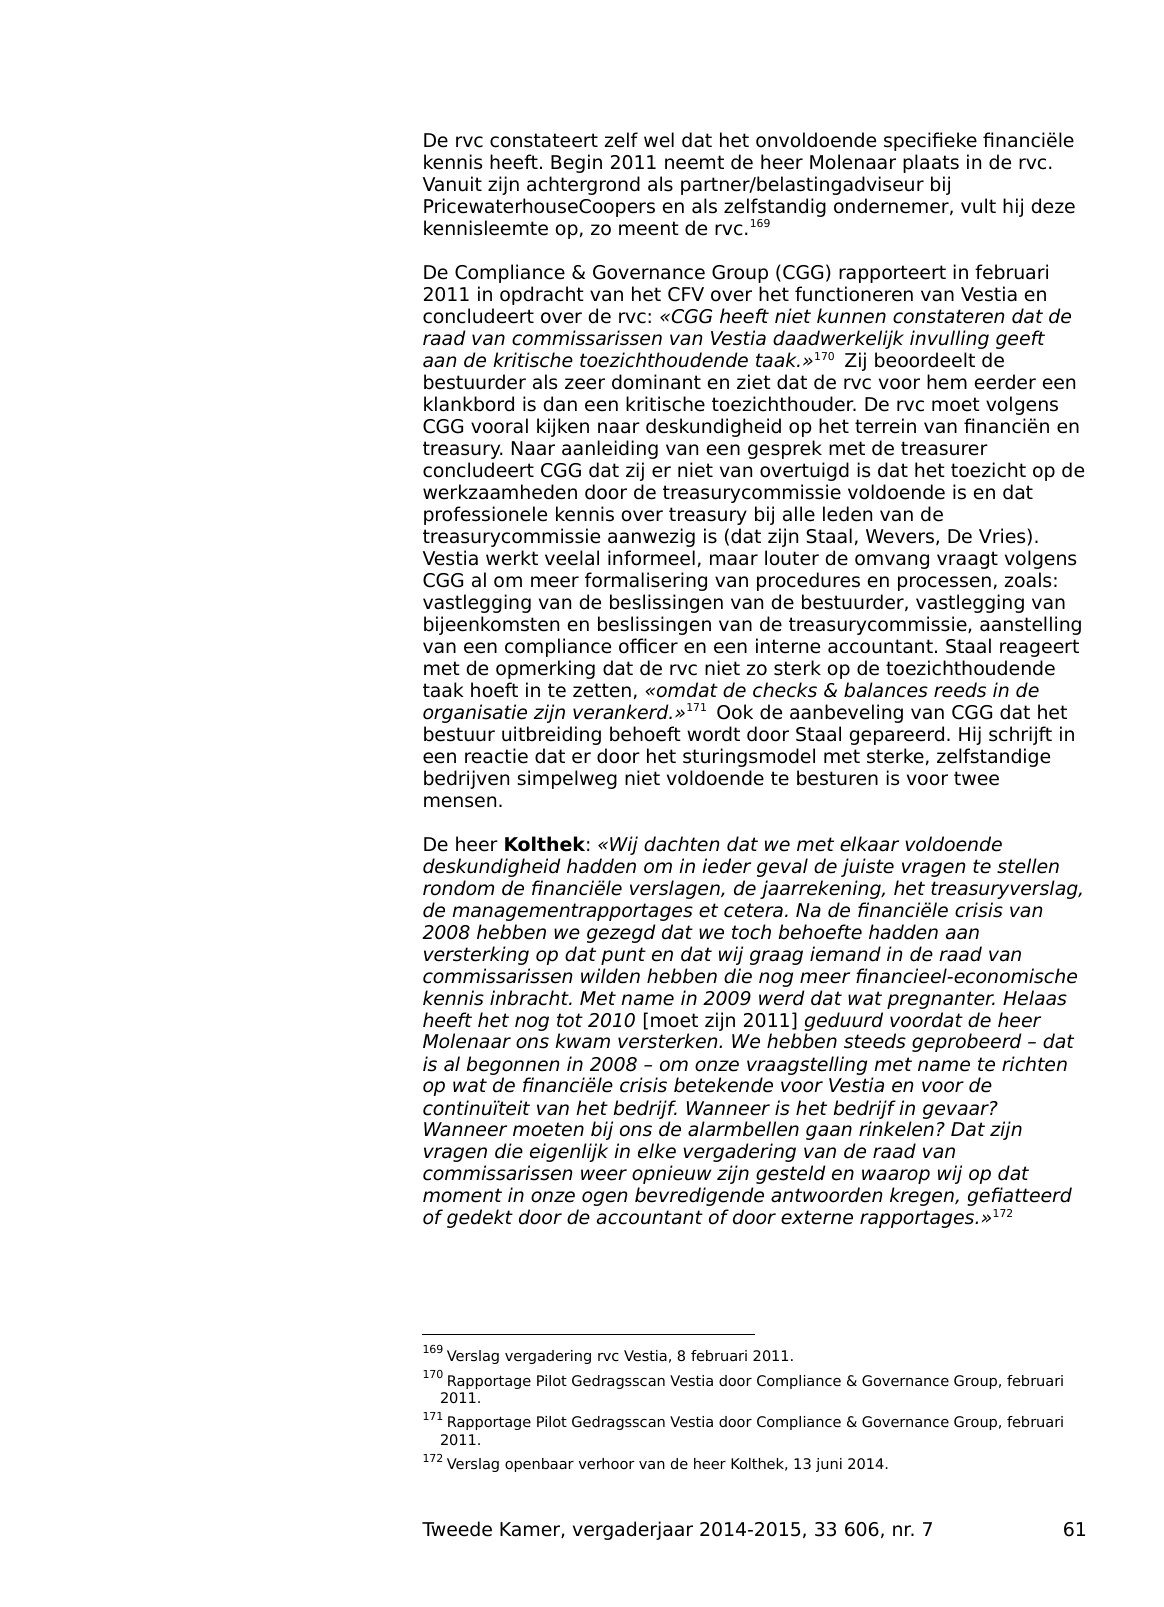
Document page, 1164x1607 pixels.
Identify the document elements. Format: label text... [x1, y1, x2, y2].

text Verslag vergadering rvc Vestia, 8 februari 2011. [422, 1343, 1087, 1366]
text De rvc constateert zelf wel dat het onvoldoende specifieke financiële kennis heeft. Begin 2011 neemt de heer Molenaar plaats in de rvc. Vanuit zijn achtergrond als partner/belastingadviseur bij PricewaterhouseCoopers en als zelfstandig ondernemer, vult hij deze kennisleemte op, zo meent de rvc. [422, 130, 1087, 240]
text Verslag openbaar verhoor van de heer Kolthek, 13 juni 2014. [422, 1452, 1087, 1474]
text De Compliance & Governance Group (CGG) rapporteert in februari 2011 in opdracht van het CFV over het functioneren van Vestia en concludeert over de rvc: «CGG heeft niet kunnen constateren dat de raad van commissarissen van Vestia daadwerkelijk invulling geeft aan de kritische toezichthoudende taak.» Zij beoordeelt de bestuurder als zeer dominant en ziet dat de rvc voor hem eerder een klankbord is dan een kritische toezichthouder. De rvc moet volgens CGG vooral kijken naar deskundigheid op het terrein van financiën en treasury. Naar aanleiding van een gesprek met de treasurer concludeert CGG dat zij er niet van overtuigd is dat het toezicht op de werkzaamheden door de treasurycommissie voldoende is en dat professionele kennis over treasury bij alle leden van de treasurycommissie aanwezig is (dat zijn Staal, Wevers, De Vries). Vestia werkt veelal informeel, maar louter de omvang vraagt volgens CGG al om meer formalisering van procedures en processen, zoals: vastlegging van de beslissingen van de bestuurder, vastlegging van bijeenkomsten en beslissingen van de treasurycommissie, aanstelling van een compliance officer en een interne accountant. Staal reageert met de opmerking dat de rvc niet zo sterk op de toezichthoudende taak hoeft in te zetten, «omdat de checks & balances reeds in de organisatie zijn verankerd.» Ook de aanbeveling van CGG dat het bestuur uitbreiding behoeft wordt door Staal gepareerd. Hij schrijft in een reactie dat er door het sturingsmodel met sterke, zelfstandige bedrijven simpelweg niet voldoende te besturen is voor twee mensen. [422, 262, 1087, 811]
text Rapportage Pilot Gedragsscan Vestia door Compliance & Governance Group, februari 2011. [422, 1410, 1087, 1449]
text De heer Kolthek: «Wij dachten dat we met elkaar voldoende deskundigheid hadden om in ieder geval de juiste vragen te stellen rondom de financiële verslagen, de jaarrekening, het treasuryverslag, de managementrapportages et cetera. Na de financiële crisis van 2008 hebben we gezegd dat we toch behoefte hadden aan versterking op dat punt en dat wij graag iemand in de raad van commissarissen wilden hebben die nog meer financieel-economische kennis inbracht. Met name in 2009 werd dat wat pregnanter. Helaas heeft het nog tot 2010 [moet zijn 2011] geduurd voordat de heer Molenaar ons kwam versterken. We hebben steeds geprobeerd – dat is al begonnen in 2008 – om onze vraagstelling met name te richten op wat de financiële crisis betekende voor Vestia en voor de continuïteit van het bedrijf. Wanneer is het bedrijf in gevaar? Wanneer moeten bij ons de alarmbellen gaan rinkelen? Dat zijn vragen die eigenlijk in elke vergadering van de raad van commissarissen weer opnieuw zijn gesteld en waarop wij op dat moment in onze ogen bevredigende antwoorden kregen, gefiatteerd of gedekt door de accountant of door externe rapportages.» [422, 834, 1087, 1229]
text Rapportage Pilot Gedragsscan Vestia door Compliance & Governance Group, februari 2011. [422, 1368, 1087, 1407]
